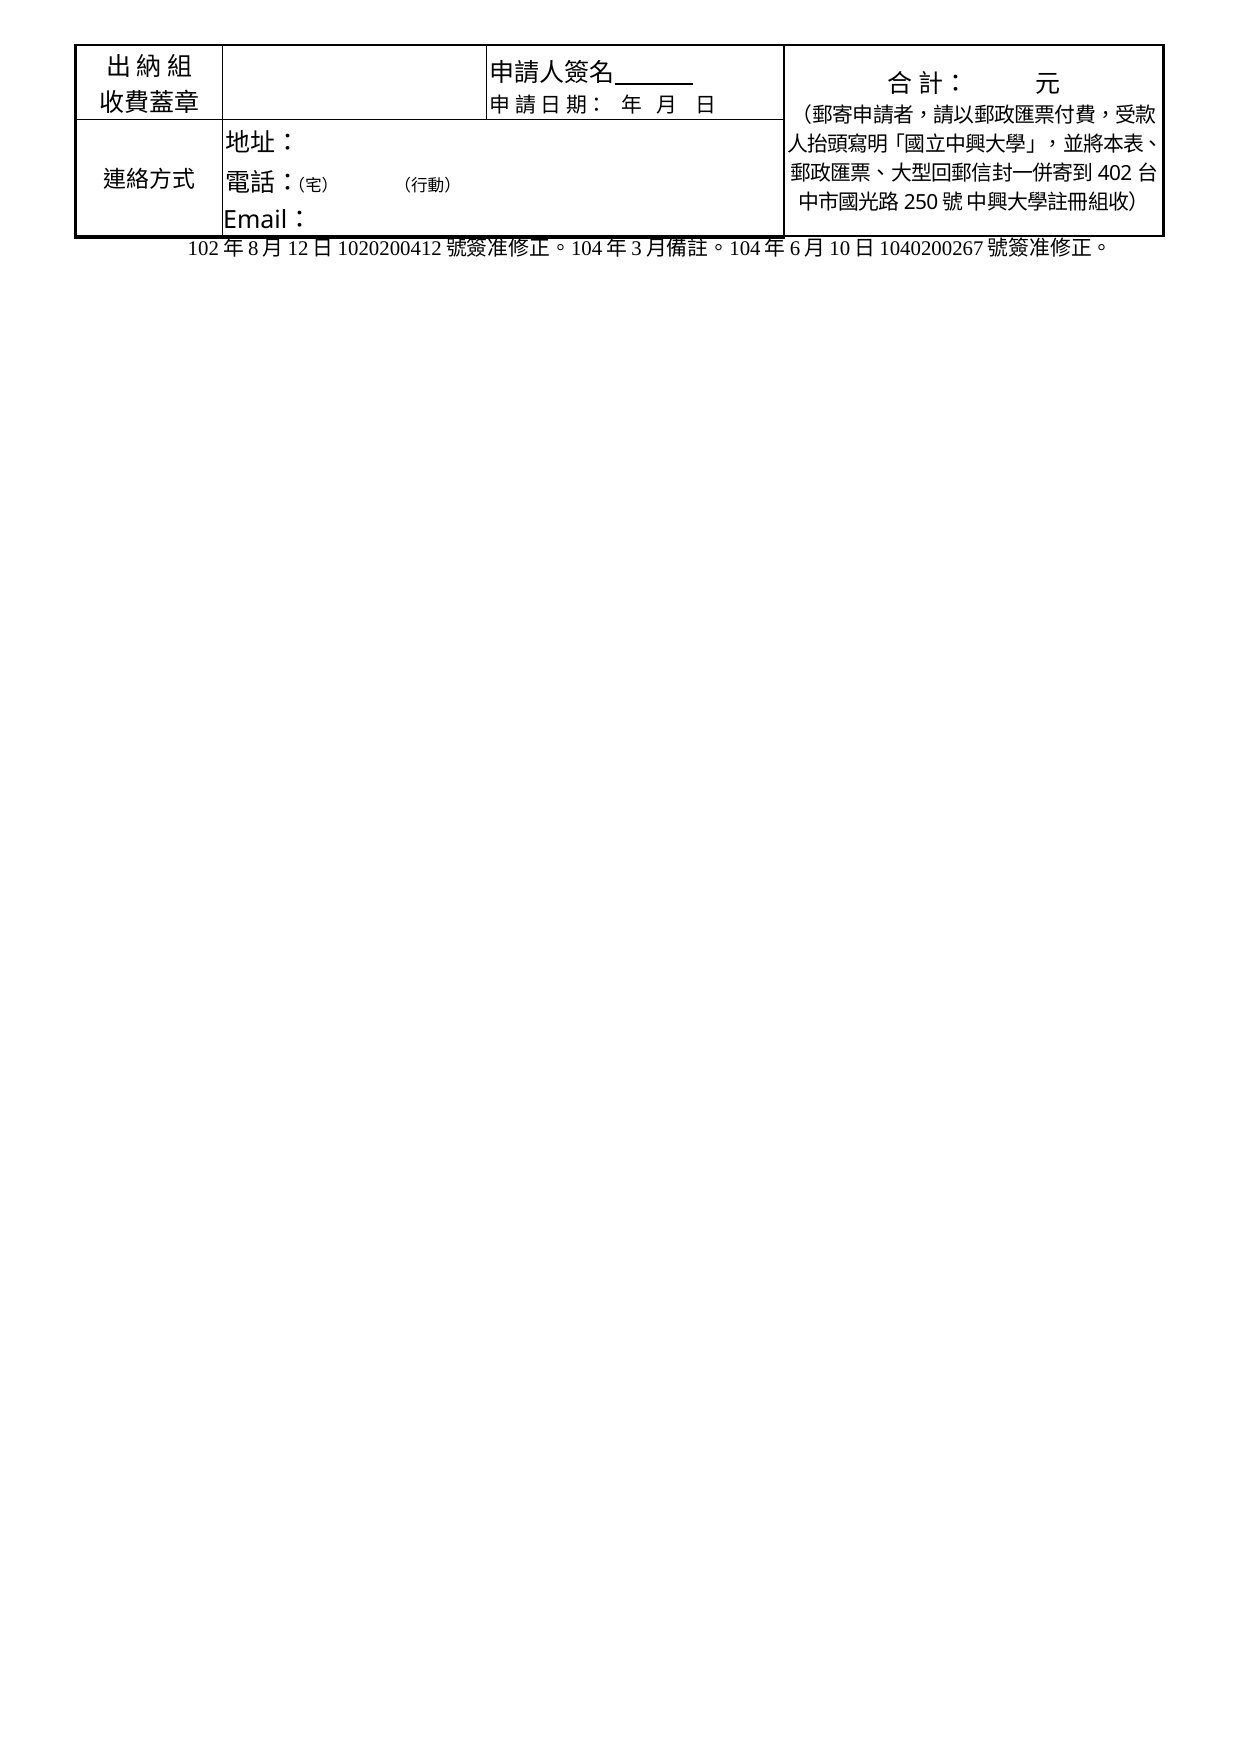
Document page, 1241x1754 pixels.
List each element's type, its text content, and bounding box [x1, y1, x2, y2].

table_cell 地址： 電話：（宅） （行動） Email： [223, 120, 783, 235]
table_cell 合 計： 元 （郵寄申請者，請以郵政匯票付費，受款人抬頭寫明「國立中興大學」，並將本表、郵政匯票、大型回郵信封一併寄到402 台中市國光路250號 中興大學註冊組收） [785, 46, 1162, 235]
table_cell 出 納 組 收費蓋章 [77, 46, 222, 118]
table_cell 連絡方式 [77, 120, 222, 235]
text 102年8月12日1020200412號簽准修正。104年3月備註。104年6月10日1040200267號簽准修正。 [77, 238, 1112, 259]
table_cell [223, 46, 486, 118]
table_cell 申請人簽名 申 請 日 期： 年 月 日 [487, 46, 783, 118]
